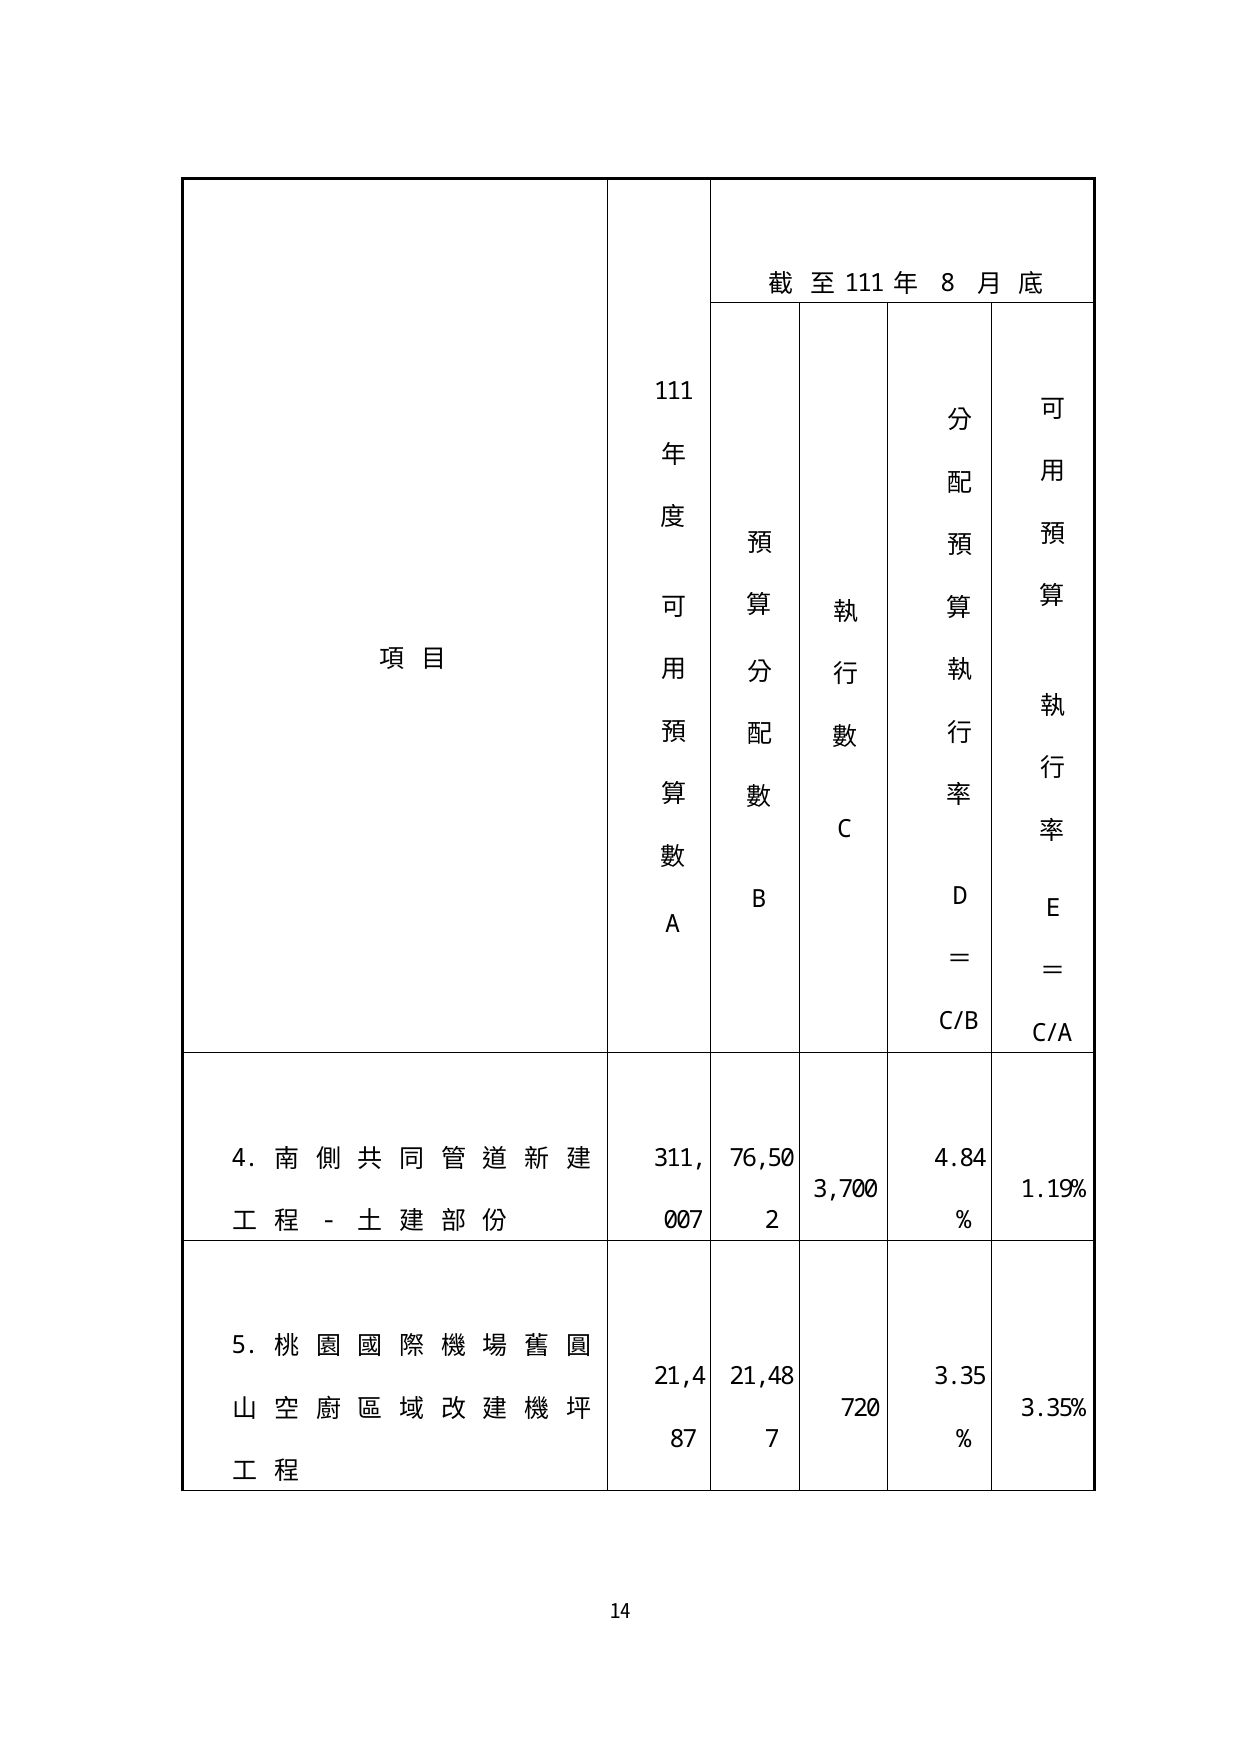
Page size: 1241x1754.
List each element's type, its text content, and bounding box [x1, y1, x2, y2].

table_header 項目 [184, 180, 607, 1052]
table_cell 720 [800, 1241, 887, 1490]
table_cell 3,700 [800, 1053, 887, 1240]
table_cell 3.35% [888, 1241, 991, 1490]
table_cell 分配預算 執行率 D＝C/B [888, 303, 991, 1052]
table_cell 預算 分配數 B [711, 303, 799, 1052]
table_cell 1.19% [992, 1053, 1093, 1240]
table_cell 21,487 [608, 1241, 710, 1490]
table_cell 可用預算 執行率 E＝C/A [992, 303, 1093, 1052]
table_cell 76,502 [711, 1053, 799, 1240]
table_cell 311,007 [608, 1053, 710, 1240]
table_header 截至111年8月底 [711, 180, 1093, 302]
table_cell 5.桃園國際機場舊圓山空廚區域改建機坪工程 [184, 1241, 607, 1490]
table_cell 21,487 [711, 1241, 799, 1490]
table_cell 4.84% [888, 1053, 991, 1240]
table_cell 執行數 C [800, 303, 887, 1052]
table_cell 3.35% [992, 1241, 1093, 1490]
table_cell 4.南側共同管道新建工程-土建部份 [184, 1053, 607, 1240]
table_header 111年度 可用預算數 A [608, 180, 710, 1052]
